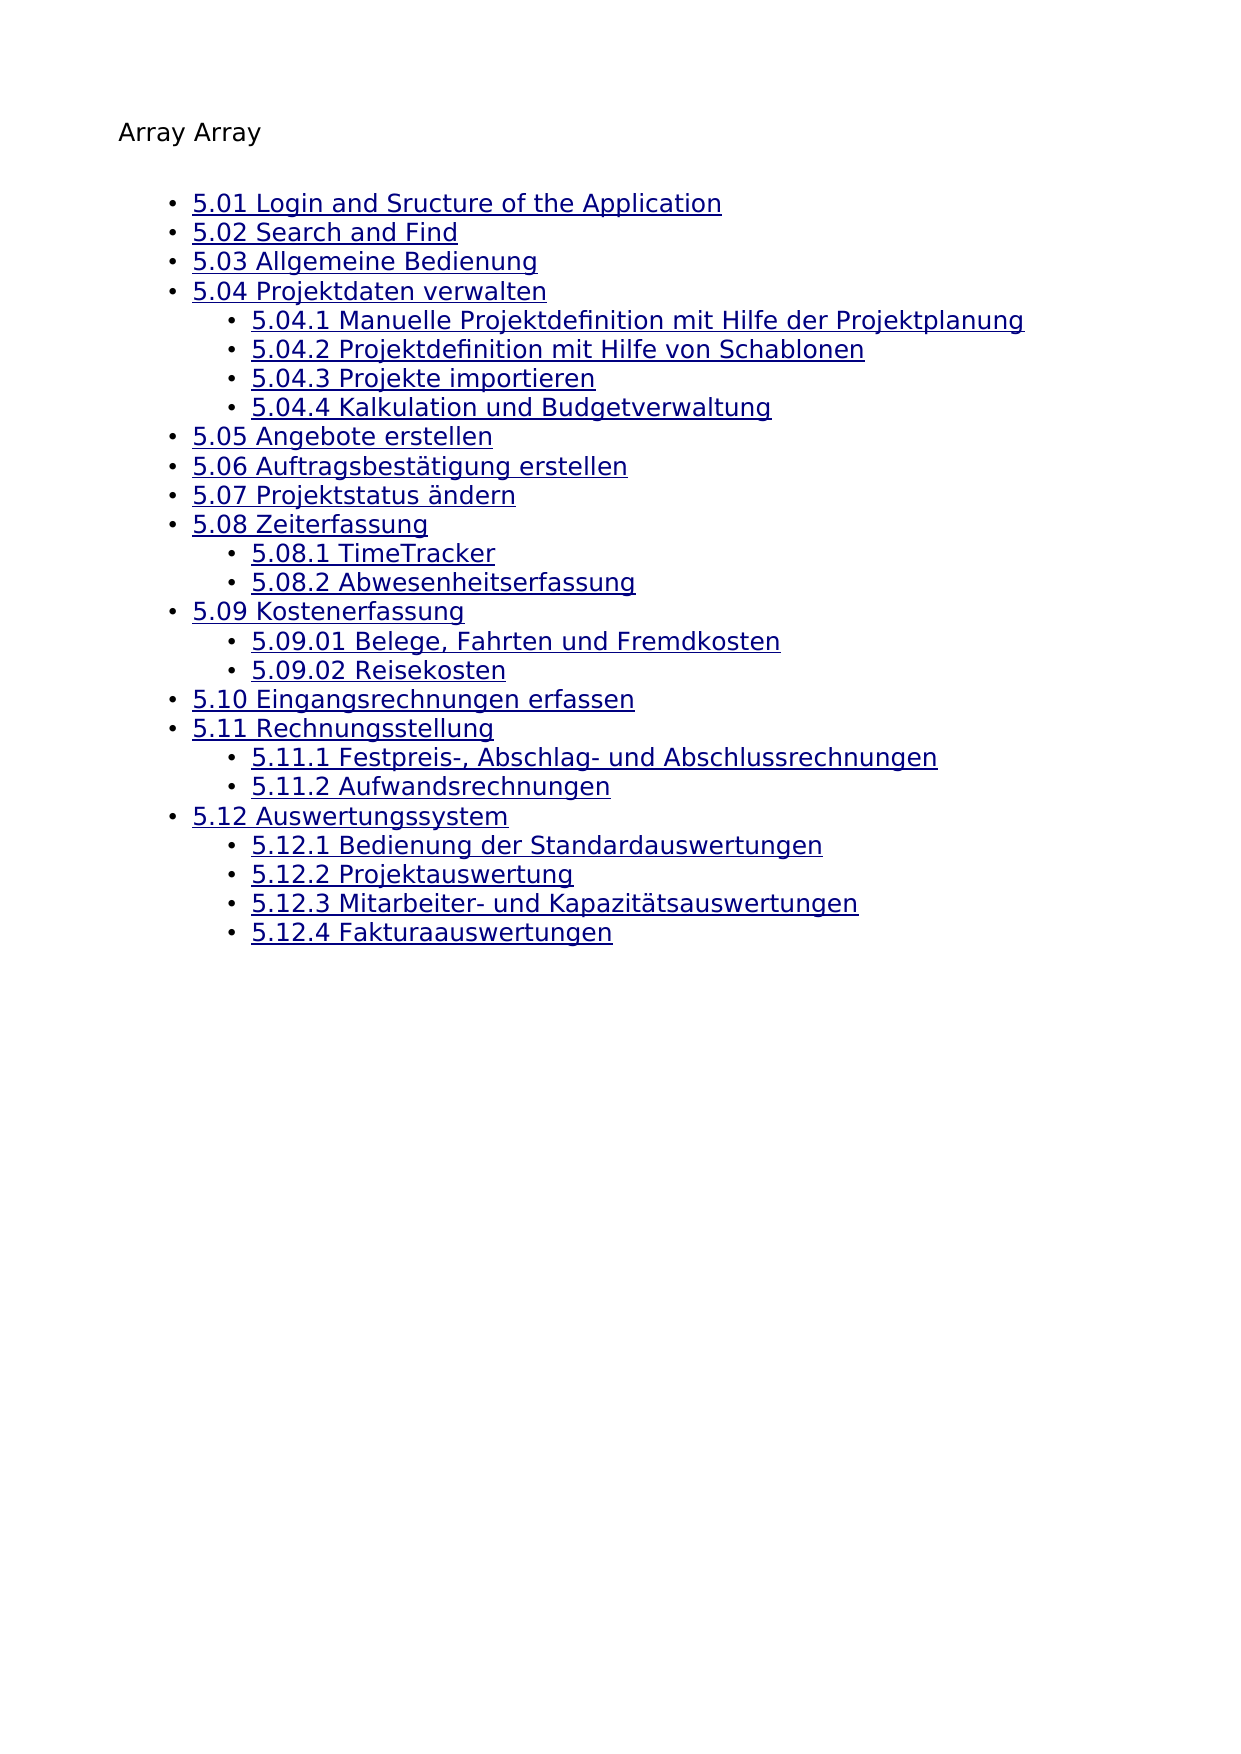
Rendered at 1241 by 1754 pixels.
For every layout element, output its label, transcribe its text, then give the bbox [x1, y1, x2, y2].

list 5.12.2 Projektauswertung [236, 860, 1122, 889]
list 5.04.4 Kalkulation und Budgetverwaltung [236, 393, 1122, 423]
list 5.11 Rechnungsstellung [177, 714, 1122, 743]
list 5.09.02 Reisekosten [236, 656, 1122, 685]
list 5.05 Angebote erstellen [177, 423, 1122, 452]
list 5.04.2 Projektdefinition mit Hilfe von Schablonen [236, 335, 1122, 364]
list 5.06 Auftragsbestätigung erstellen [177, 452, 1122, 481]
list 5.04.1 Manuelle Projektdefinition mit Hilfe der Projektplanung [236, 306, 1122, 335]
list 5.08 Zeiterfassung [177, 510, 1122, 539]
list 5.11.1 Festpreis-, Abschlag- und Abschlussrechnungen [236, 743, 1122, 773]
text Array Array [118, 118, 1122, 147]
list 5.12.1 Bedienung der Standardauswertungen [236, 831, 1122, 860]
list 5.04 Projektdaten verwalten [177, 277, 1122, 306]
list 5.09 Kostenerfassung [177, 598, 1122, 627]
list 5.08.2 Abwesenheitserfassung [236, 568, 1122, 598]
list 5.02 Search and Find [177, 218, 1122, 248]
list 5.12.3 Mitarbeiter- und Kapazitätsauswertungen [236, 889, 1122, 918]
list 5.10 Eingangsrechnungen erfassen [177, 685, 1122, 714]
list 5.12.4 Fakturaauswertungen [236, 918, 1122, 948]
list 5.11.2 Aufwandsrechnungen [236, 773, 1122, 802]
list 5.04.3 Projekte importieren [236, 364, 1122, 393]
list 5.03 Allgemeine Bedienung [177, 248, 1122, 277]
list 5.09.01 Belege, Fahrten und Fremdkosten [236, 627, 1122, 656]
list 5.08.1 TimeTracker [236, 539, 1122, 568]
list 5.07 Projektstatus ändern [177, 481, 1122, 510]
list 5.01 Login and Sructure of the Application [177, 189, 1122, 218]
list 5.12 Auswertungssystem [177, 802, 1122, 831]
